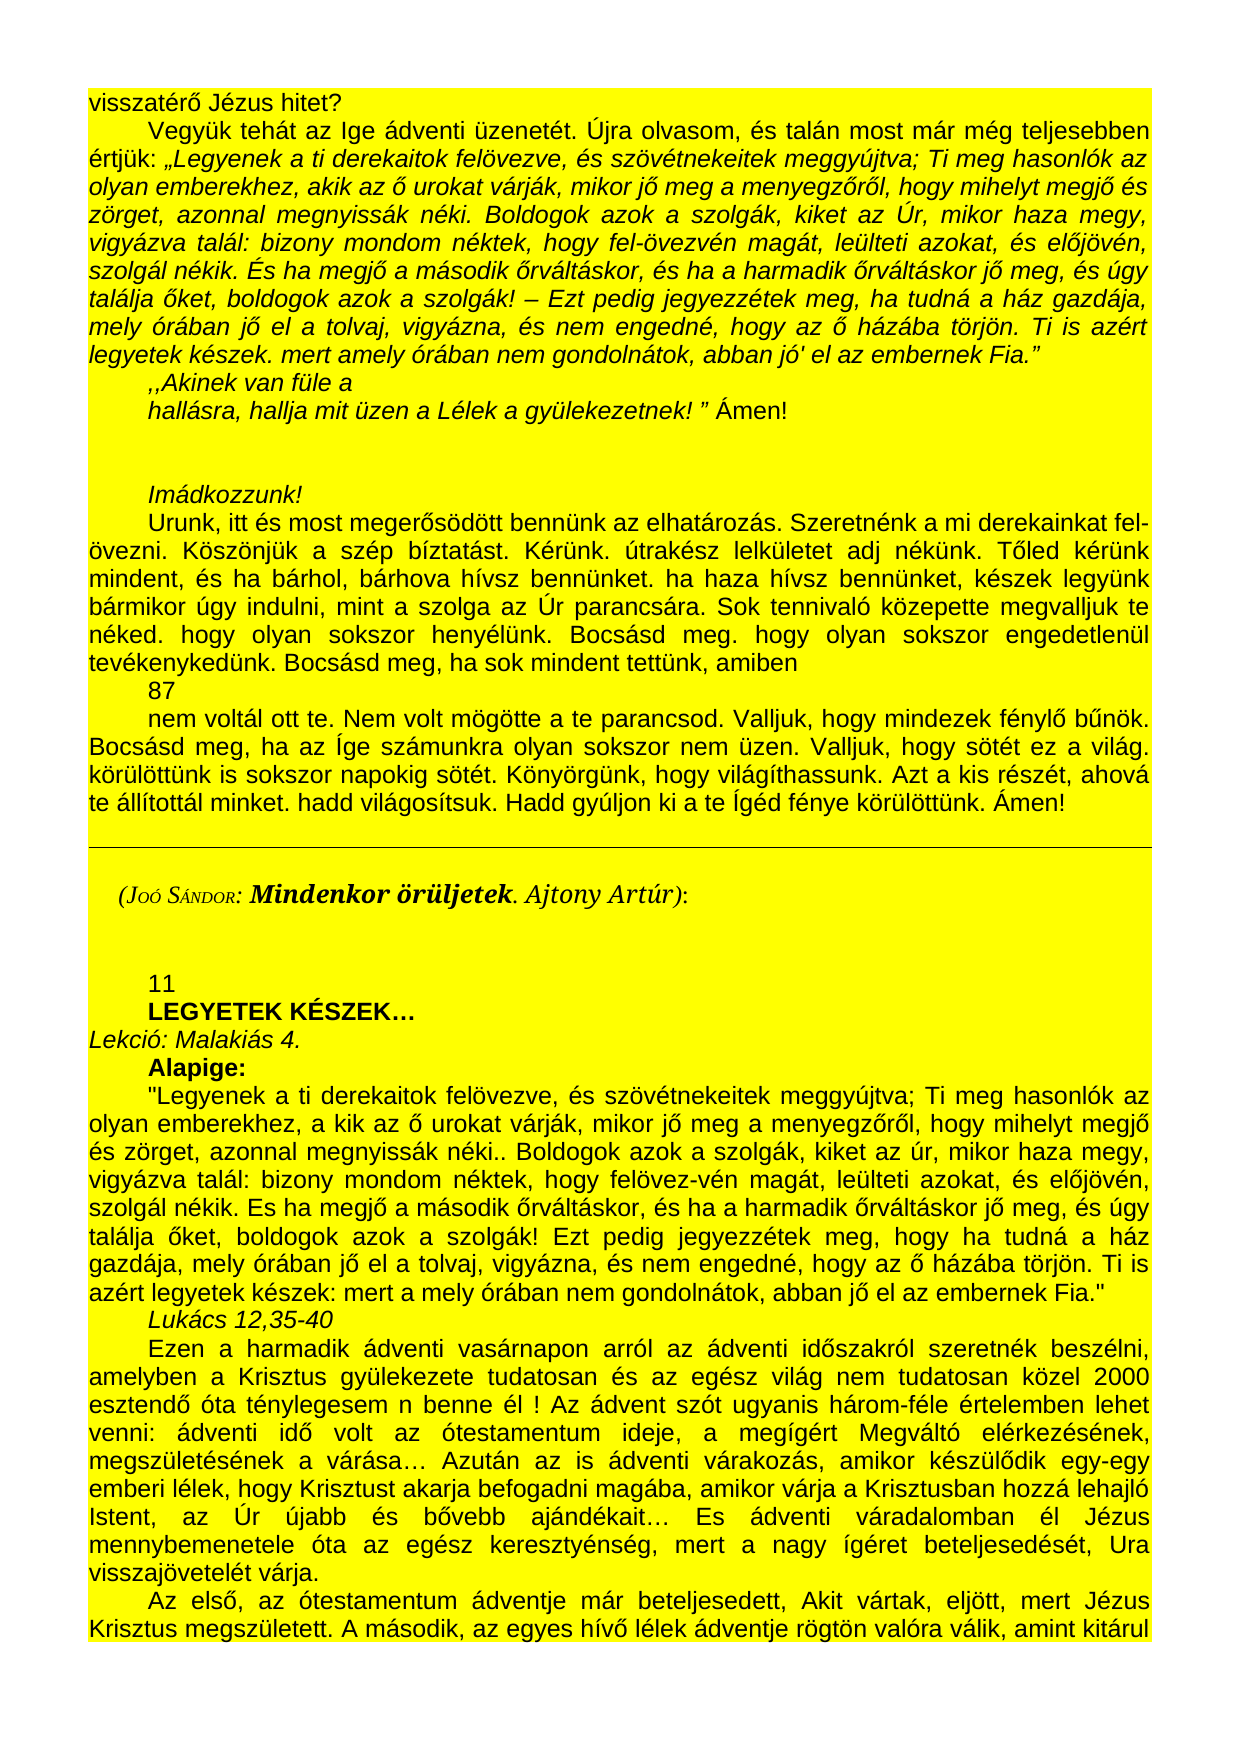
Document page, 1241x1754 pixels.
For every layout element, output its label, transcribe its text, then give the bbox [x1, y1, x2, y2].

text Alapige: [88, 1054, 1152, 1082]
text LEGYETEK KÉSZEK… Lekció: Malakiás 4. [88, 998, 1152, 1054]
text Urunk, itt és most megerősödött bennünk az elhatározás. Szeretnénk a mi derekainkat fel-övezni. Köszönjük a szép bíztatást. Kérünk. útrakész lelkületet adj nékünk. Tőled kérünk mindent, és ha bárhol, bárhova hívsz bennünket. ha haza hívsz bennünket, készek legyünk bármikor úgy indulni, mint a szolga az Úr parancsára. Sok tennivaló közepette megvalljuk te néked. hogy olyan sokszor henyélünk. Bocsásd meg. hogy olyan sokszor engedetlenül tevékenykedünk. Bocsásd meg, ha sok mindent tettünk, amiben [88, 509, 1152, 677]
text Vegyük tehát az Ige ádventi üzenetét. Újra olvasom, és talán most már még teljesebben értjük: „Legyenek a ti derekaitok felövezve, és szövétnekeitek meggyújtva; Ti meg hasonlók az olyan emberekhez, akik az ő urokat várják, mikor jő meg a menyegzőről, hogy mihelyt megjő és zörget, azonnal megnyissák néki. Boldogok azok a szolgák, kiket az Úr, mikor haza megy, vigyázva talál: bizony mondom néktek, hogy fel-övezvén magát, leülteti azokat, és előjövén, szolgál nékik. És ha megjő a második őrváltáskor, és ha a harmadik őrváltáskor jő meg, és úgy találja őket, boldogok azok a szolgák! – Ezt pedig jegyezzétek meg, ha tudná a ház gazdája, mely órában jő el a tolvaj, vigyázna, és nem engedné, hogy az ő házába törjön. Ti is azért legyetek készek. mert amely órában nem gondolnátok, abban jó' el az embernek Fia.” [88, 117, 1152, 369]
text ,,Akinek van füle a [88, 369, 1152, 397]
text (Joó Sándor: Mindenkor örüljetek. Ajtony Artúr): [88, 848, 1152, 941]
text Ezen a harmadik ádventi vasárnapon arról az ádventi időszakról szeretnék beszélni, amelyben a Krisztus gyülekezete tudatosan és az egész világ nem tudatosan közel 2000 esztendő óta ténylegesem n benne él ! Az ádvent szót ugyanis három-féle értelemben lehet venni: ádventi idő volt az ótestamentum ideje, a megígért Megváltó elérkezésének, megszületésének a várása… Azután az is ádventi várakozás, amikor készülődik egy-egy emberi lélek, hogy Krisztust akarja befogadni magába, amikor várja a Krisztusban hozzá lehajló Istent, az Úr újabb és bővebb ajándékait… Es ádventi váradalomban él Jézus mennybemenetele óta az egész keresztyénség, mert a nagy ígéret beteljesedését, Ura visszajövetelét várja. [88, 1334, 1152, 1586]
text Imádkozzunk! [88, 481, 1152, 509]
text hallásra, hallja mit üzen a Lélek a gyülekezetnek! ” Ámen! [88, 397, 1152, 425]
text 87 [88, 677, 1152, 705]
text nem voltál ott te. Nem volt mögötte a te parancsod. Valljuk, hogy mindezek fénylő bűnök. Bocsásd meg, ha az Íge számunkra olyan sokszor nem üzen. Valljuk, hogy sötét ez a világ. körülöttünk is sokszor napokig sötét. Könyörgünk, hogy világíthassunk. Azt a kis részét, ahová te állítottál minket. hadd világosítsuk. Hadd gyúljon ki a te Ígéd fénye körülöttünk. Ámen! [88, 705, 1152, 817]
text "Legyenek a ti derekaitok felövezve, és szövétnekeitek meggyújtva; Ti meg hasonlók az olyan emberekhez, a kik az ő urokat várják, mikor jő meg a menyegzőről, hogy mihelyt megjő és zörget, azonnal megnyissák néki.. Boldogok azok a szolgák, kiket az úr, mikor haza megy, vigyázva talál: bizony mondom néktek, hogy felövez-vén magát, leülteti azokat, és előjövén, szolgál nékik. Es ha megjő a második őrváltáskor, és ha a harmadik őrváltáskor jő meg, és úgy találja őket, boldogok azok a szolgák! Ezt pedig jegyezzétek meg, hogy ha tudná a ház gazdája, mely órában jő el a tolvaj, vigyázna, és nem engedné, hogy az ő házába törjön. Ti is azért legyetek készek: mert a mely órában nem gondolnátok, abban jő el az embernek Fia." [88, 1082, 1152, 1306]
text visszatérő Jézus hitet? [88, 88, 1152, 117]
text Az első, az ótestamentum ádventje már beteljesedett, Akit vártak, eljött, mert Jézus Krisztus megszületett. A második, az egyes hívő lélek ádventje rögtön valóra válik, amint kitárul [88, 1586, 1152, 1642]
text Lukács 12,35-40 [88, 1306, 1152, 1334]
text 11 [88, 970, 1152, 998]
